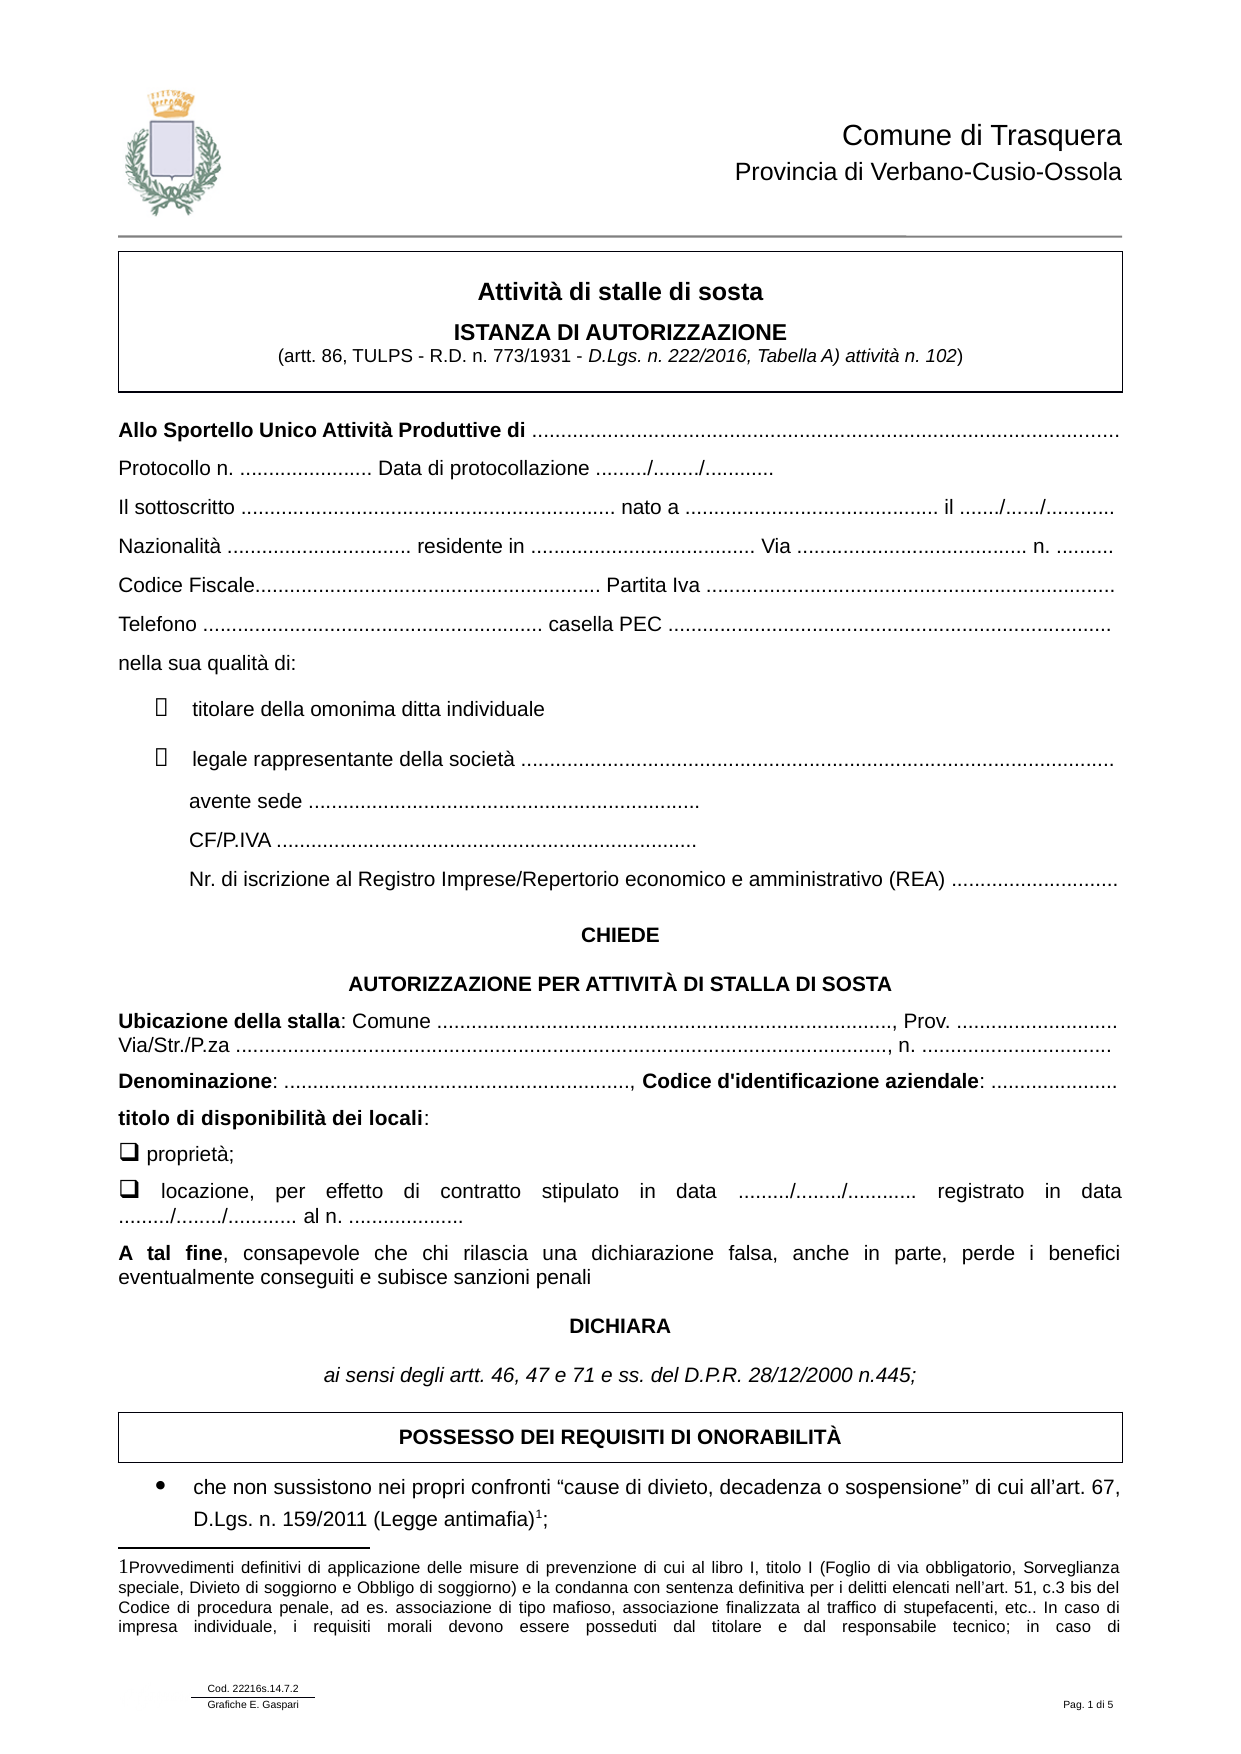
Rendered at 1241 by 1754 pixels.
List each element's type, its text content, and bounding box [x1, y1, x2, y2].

text  proprietà; [118, 1142, 1122, 1167]
text A tal fine, consapevole che chi rilascia una dichiarazione falsa, anche in parte, perde i benefici eventualmente conseguiti e subisce sanzioni penali [118, 1241, 1122, 1289]
text  titolare della omonima ditta individuale [153, 689, 1122, 723]
text ai sensi degli artt. 46, 47 e 71 e ss. del D.P.R. 28/12/2000 n.445; [118, 1363, 1122, 1387]
text Allo Sportello Unico Attività Produttive di [118, 417, 1122, 441]
text  legale rappresentante della società ....................................................................................................... [153, 739, 1122, 773]
table_header Attività di stalle di sosta ISTANZA DI AUTORIZZAZIONE (artt. 86, TULPS - R.D. n. 773/1931 - D.Lgs. n. 222/2016, Tabella A) attività n. 102) [119, 252, 1122, 391]
table_header POSSESSO DEI REQUISITI DI ONORABILITÀ [119, 1413, 1122, 1462]
text  locazione, per effetto di contratto stipulato in data ........./......../............ registrato in data ........./......../............ al n. .................... [118, 1179, 1122, 1228]
text AUTORIZZAZIONE PER ATTIVITÀ DI STALLA DI SOSTA [118, 972, 1122, 996]
text Comune di Trasquera [224, 118, 1122, 152]
text Provincia di Verbano-Cusio-Ossola [224, 157, 1122, 185]
text avente sede .................................................................... [189, 789, 1122, 813]
text Protocollo n. ....................... Data di protocollazione ........./......../............ [118, 456, 1122, 480]
text nella sua qualità di: [118, 651, 1122, 674]
list che non sussistono nei propri confronti “cause di divieto, decadenza o sospensione” di cui all’art. 67, D.Lgs. n. 159/2011 (Legge antimafia); [156, 1475, 1122, 1531]
text Denominazione: ............................................................, Codice d'identificazione aziendale: ...................... [118, 1069, 1122, 1093]
text CF/P.IVA ......................................................................... [189, 828, 1122, 852]
text Nr. di iscrizione al Registro Imprese/Repertorio economico e amministrativo (REA) ............................. [189, 867, 1122, 891]
text Il sottoscritto ................................................................. nato a ............................................ il ......./....../............ [118, 495, 1122, 519]
text Ubicazione della stalla: Comune ..............................................................................., Prov. ............................ Via/Str./P.za ................................................................................................................., n. ................................. [118, 1008, 1122, 1056]
text Codice Fiscale............................................................ Partita Iva ....................................................................... [118, 573, 1122, 597]
text CHIEDE [118, 923, 1122, 947]
text titolo di disponibilità dei locali: [118, 1105, 1122, 1129]
list Provvedimenti definitivi di applicazione delle misure di prevenzione di cui al libro I, titolo I (Foglio di via obbligatorio, Sorveglianza speciale, Divieto di soggiorno e Obbligo di soggiorno) e la condanna con sentenza definitiva per i delitti elencati nell’art. 51, c.3 bis del Codice di procedura penale, ad es. associazione di tipo mafioso, associazione finalizzata al traffico di stupefacenti, etc.. In caso di impresa individuale, i requisiti morali devono essere posseduti dal titolare e dal responsabile tecnico; in caso di [118, 1554, 1122, 1636]
text DICHIARA [118, 1314, 1122, 1338]
picture [122, 87, 224, 219]
text Nazionalità ................................ residente in ....................................... Via ........................................ n. .......... [118, 534, 1122, 558]
text Telefono ........................................................... casella PEC ............................................................................. [118, 612, 1122, 636]
